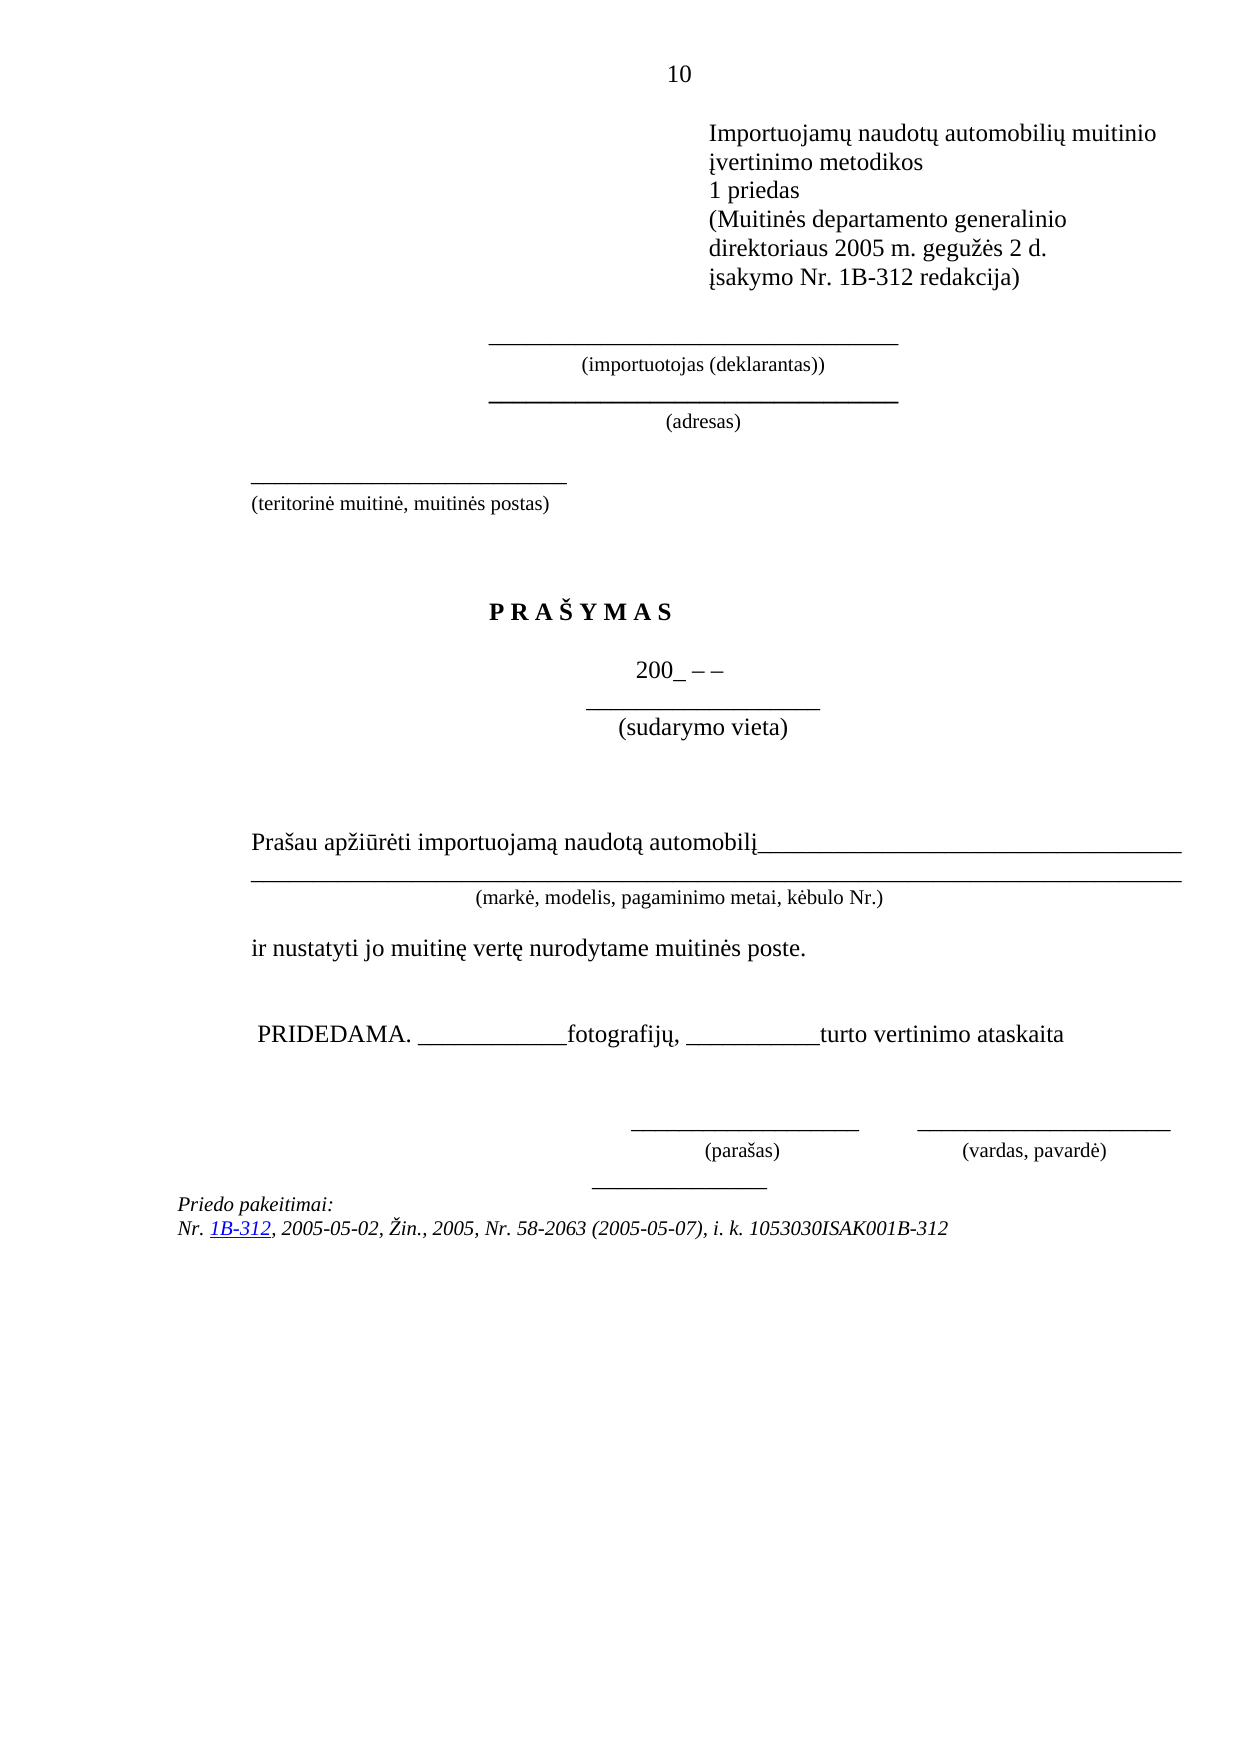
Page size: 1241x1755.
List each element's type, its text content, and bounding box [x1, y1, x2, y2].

text (teritorinė muitinė, muitinės postas) [177, 487, 1175, 516]
text įsakymo Nr. 1B-312 redakcija) [177, 262, 1175, 291]
text ______________ [177, 1163, 1181, 1192]
text (Muitinės departamento generalinio [177, 204, 1175, 233]
text 1 priedas [177, 176, 1175, 204]
text PRIDEDAMA. fotografijų, turto vertinimo ataskaita [183, 1019, 1175, 1048]
text Prašau apžiūrėti importuojamą naudotą automobilį [177, 827, 1181, 856]
text direktoriaus 2005 m. gegužės 2 d. [177, 233, 1175, 262]
text Importuojamų naudotų automobilių muitinio [709, 118, 1181, 147]
text ir nustatyti jo muitinę vertę nurodytame muitinės poste. [177, 933, 1175, 962]
text 200_ – – [177, 655, 1181, 684]
text (sudarymo vieta) [177, 712, 1181, 741]
text (importuotojas (deklarantas)) [177, 348, 1181, 377]
text įvertinimo metodikos [177, 147, 1175, 176]
text Priedo pakeitimai: [177, 1192, 1181, 1216]
text (adresas) [177, 406, 1181, 434]
text (parašas) (vardas, pavardė) [177, 1134, 1175, 1163]
text (markė, modelis, pagaminimo metai, kėbulo Nr.) [177, 885, 1181, 909]
text Nr. 1B-312, 2005-05-02, Žin., 2005, Nr. 58-2063 (2005-05-07), i. k. 1053030ISAK001B-312 [177, 1216, 1181, 1240]
text PRAŠYMAS [177, 597, 1181, 626]
